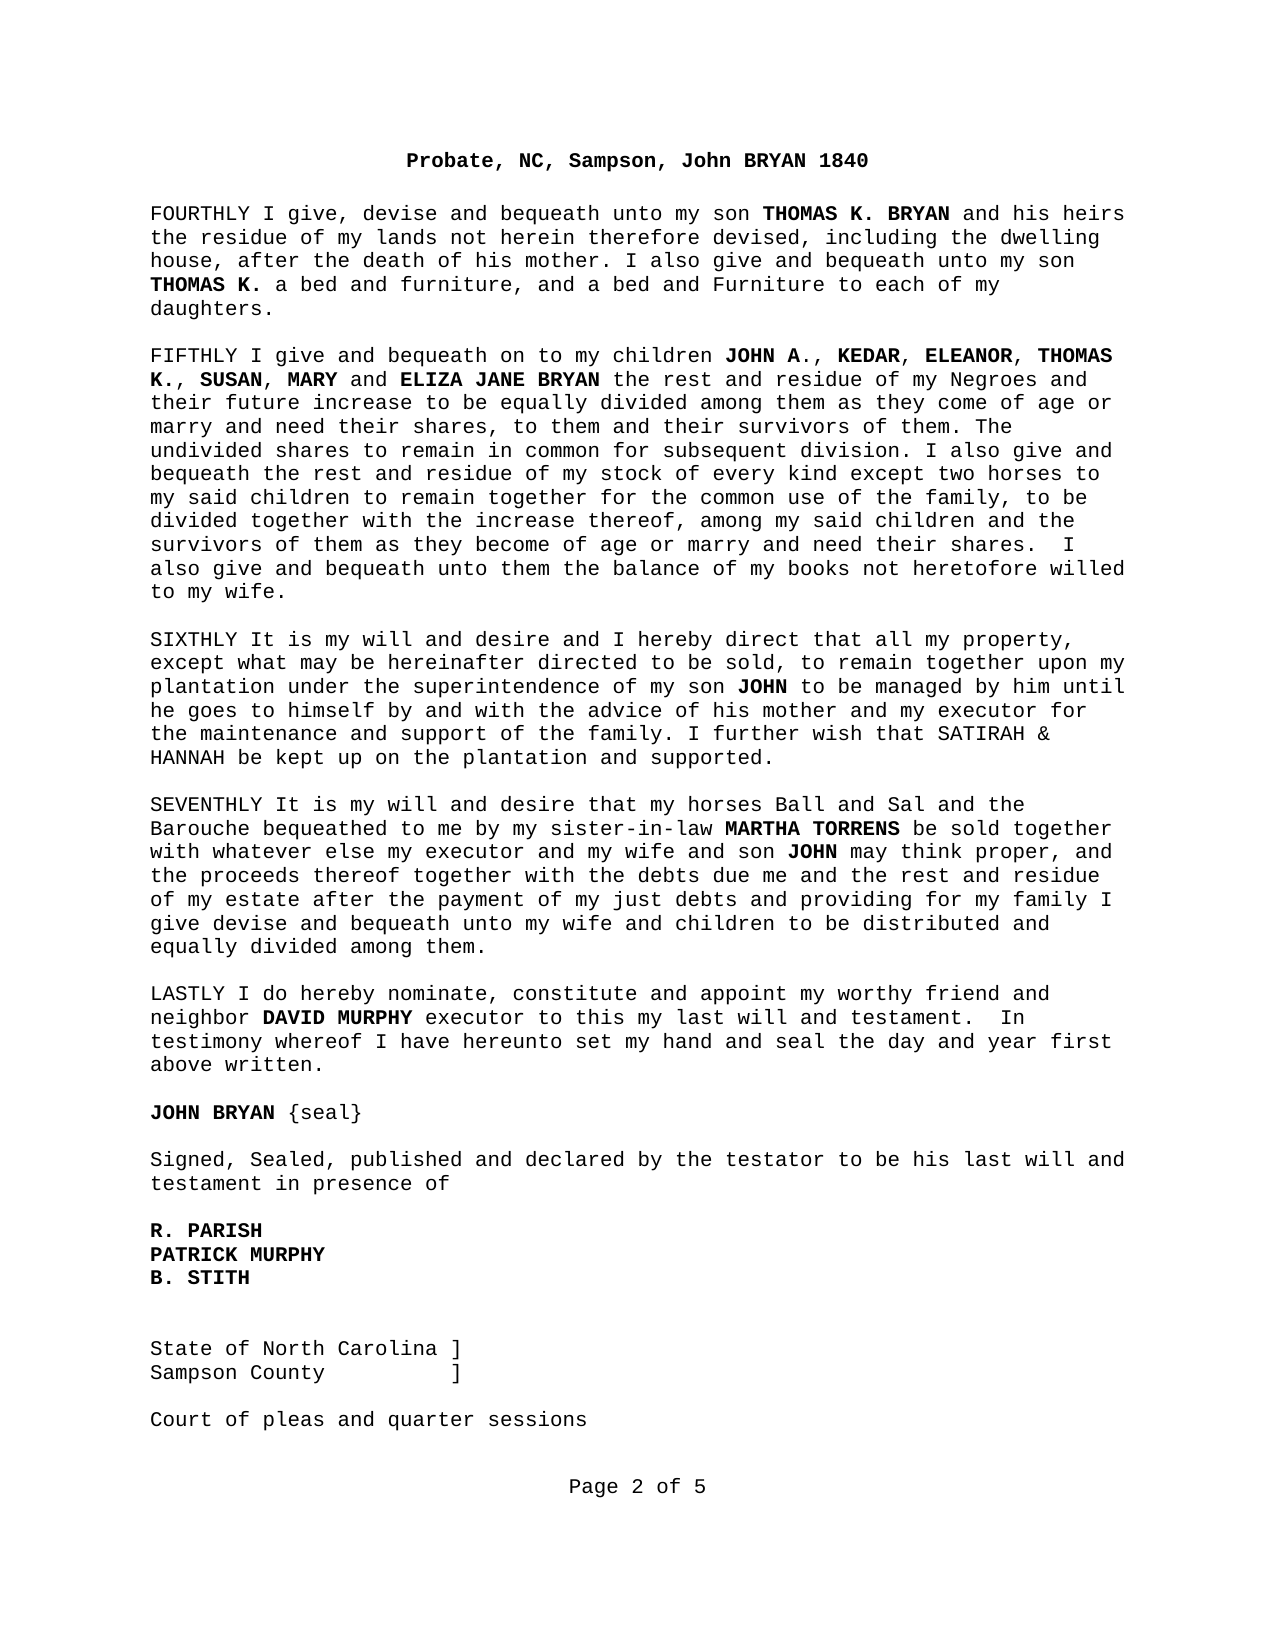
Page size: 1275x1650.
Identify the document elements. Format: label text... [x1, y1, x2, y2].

text Court of pleas and quarter sessions [150, 1409, 1125, 1433]
text John Bryan {seal} [150, 1102, 1125, 1125]
text sixthly It is my will and desire and I hereby direct that all my property, except what may be hereinafter directed to be sold, to remain together upon my plantation under the superintendence of my son John to be managed by him until he goes to himself by and with the advice of his mother and my executor for the maintenance and support of the family. I further wish that Satirah & Hannah be kept up on the plantation and supported. [150, 629, 1125, 771]
text Fourthly I give, devise and bequeath unto my son Thomas K. Bryan and his heirs the residue of my lands not herein therefore devised, including the dwelling house, after the death of his mother. I also give and bequeath unto my son Thomas K. a bed and furniture, and a bed and Furniture to each of my daughters. [150, 203, 1125, 321]
text SEVENTHLY It is my will and desire that my horses Ball and Sal and the Barouche bequeathed to me by my sister-in-law Martha Torrens be sold together with whatever else my executor and my wife and son John may think proper, and the proceeds thereof together with the debts due me and the rest and residue of my estate after the payment of my just debts and providing for my family I give devise and bequeath unto my wife and children to be distributed and equally divided among them. [150, 794, 1125, 960]
text Patrick Murphy [150, 1243, 1125, 1267]
text B. Stith [150, 1267, 1125, 1291]
text Signed, Sealed, published and declared by the testator to be his last will and testament in presence of [150, 1149, 1125, 1196]
text lastly I do hereby nominate, constitute and appoint my worthy friend and neighbor David Murphy executor to this my last will and testament. In testimony whereof I have hereunto set my hand and seal the day and year first above written. [150, 983, 1125, 1078]
text Sampson County ] [150, 1362, 1125, 1385]
text R. Parish [150, 1220, 1125, 1243]
text fifthly I give and bequeath on to my children John A., Kedar, Eleanor, Thomas K., Susan, Mary and Eliza Jane bRyan the rest and residue of my Negroes and their future increase to be equally divided among them as they come of age or marry and need their shares, to them and their survivors of them. The undivided shares to remain in common for subsequent division. I also give and bequeath the rest and residue of my stock of every kind except two horses to my said children to remain together for the common use of the family, to be divided together with the increase thereof, among my said children and the survivors of them as they become of age or marry and need their shares. I also give and bequeath unto them the balance of my books not heretofore willed to my wife. [150, 345, 1125, 605]
text State of North Carolina ] [150, 1338, 1125, 1362]
